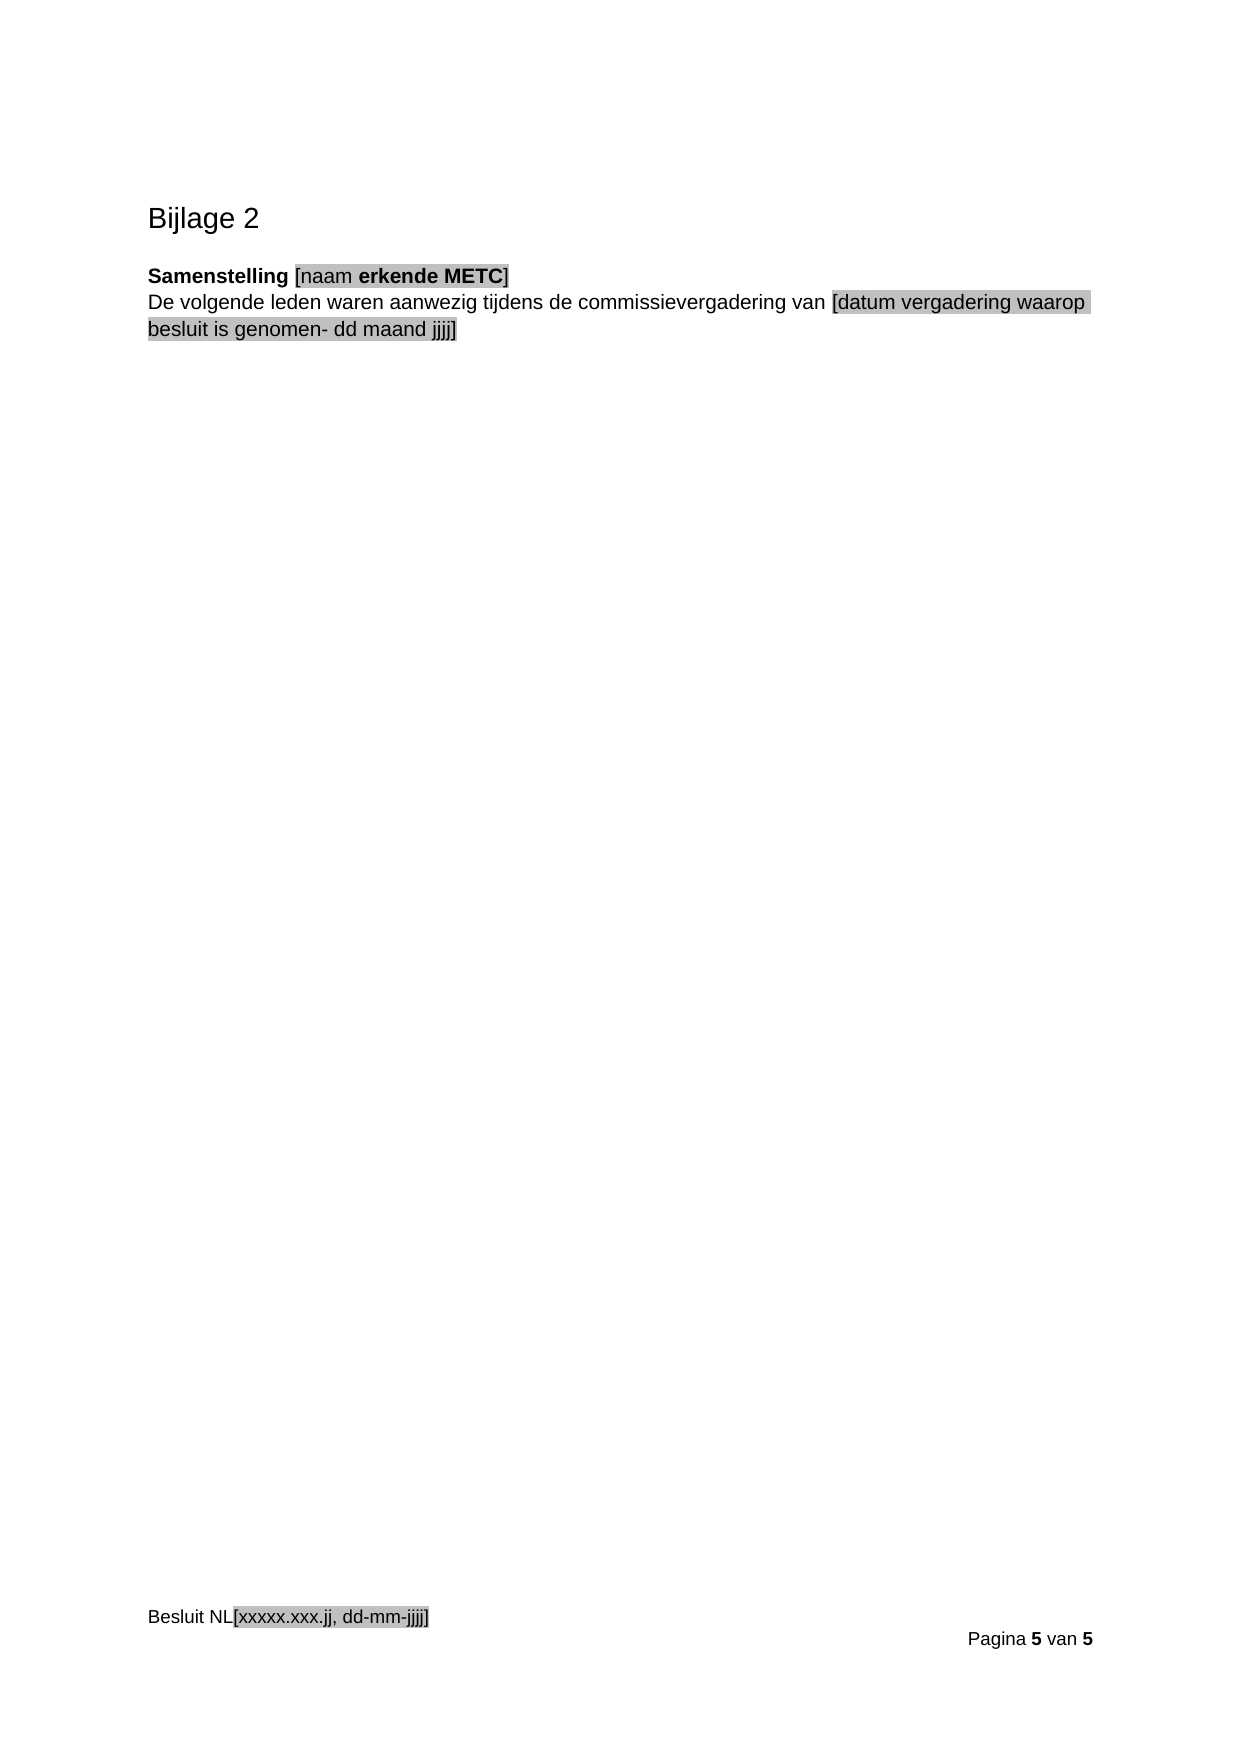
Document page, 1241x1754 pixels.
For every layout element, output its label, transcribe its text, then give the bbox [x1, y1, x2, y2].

text Bijlage 2 [148, 201, 1093, 234]
text Samenstelling [naam erkende METC] [148, 264, 1093, 288]
text De volgende leden waren aanwezig tijdens de commissievergadering van [datum vergadering waarop besluit is genomen- dd maand jjjj] [148, 290, 1093, 341]
